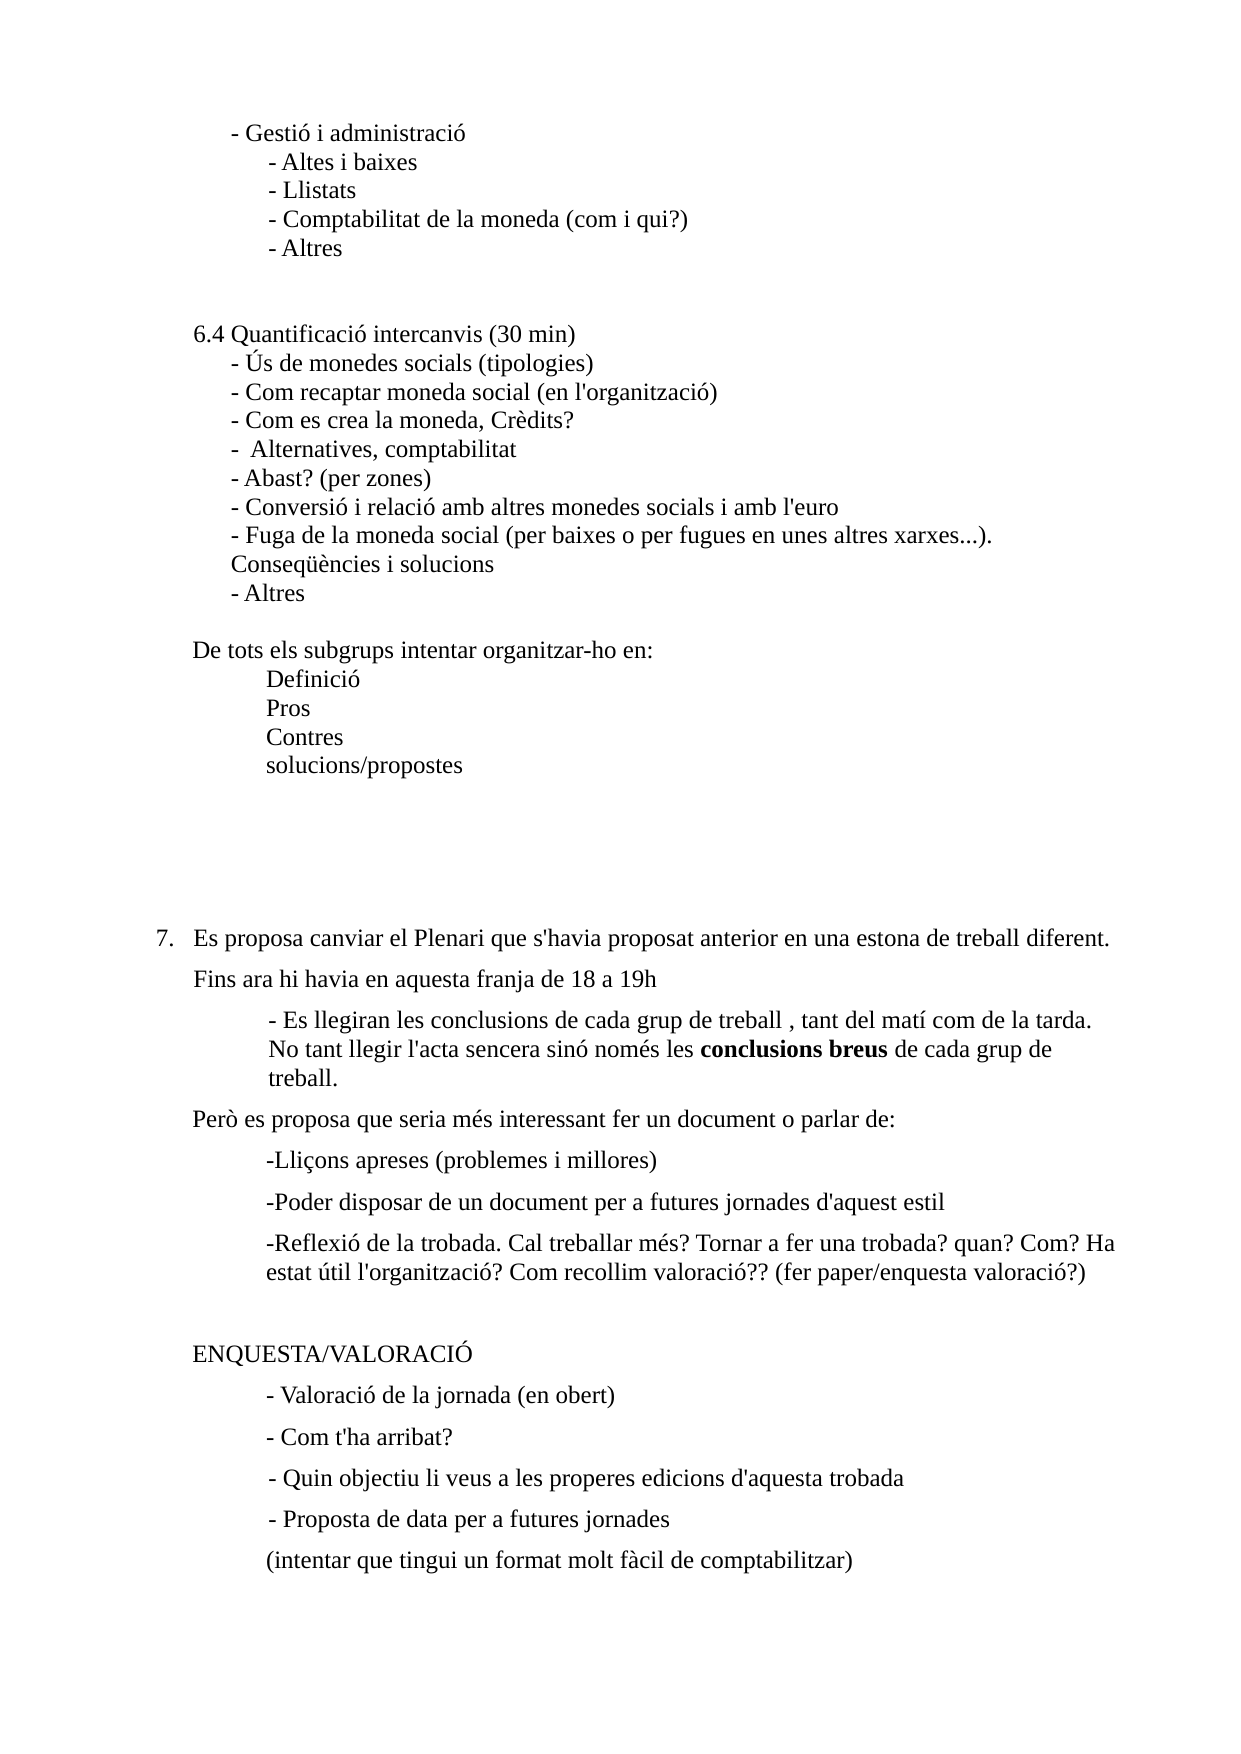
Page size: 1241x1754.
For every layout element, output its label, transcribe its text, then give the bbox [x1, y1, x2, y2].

list - Proposta de data per a futures jornades [231, 1504, 1122, 1533]
list Fins ara hi havia en aquesta franja de 18 a 19h [156, 964, 1122, 993]
list - Altres [231, 233, 1122, 262]
list - Comptabilitat de la moneda (com i qui?) [231, 204, 1122, 233]
list - Alternatives, comptabilitat [193, 434, 1122, 463]
text Definició [118, 664, 1122, 693]
text De tots els subgrups intentar organitzar-ho en: [118, 636, 1122, 664]
list - Conversió i relació amb altres monedes socials i amb l'euro [193, 492, 1122, 521]
list - Llistats [231, 176, 1122, 204]
list - Es llegiran les conclusions de cada grup de treball , tant del matí com de la tarda. No tant llegir l'acta sencera sinó només les conclusions breus de cada grup de treball. [231, 1006, 1122, 1092]
list Quantificació intercanvis (30 min) [193, 319, 1122, 348]
text - Com t'ha arribat? [118, 1422, 1122, 1451]
list - Ús de monedes socials (tipologies) [193, 348, 1122, 377]
text (intentar que tingui un format molt fàcil de comptabilitzar) [118, 1546, 1122, 1574]
text -Reflexió de la trobada. Cal treballar més? Tornar a fer una trobada? quan? Com? Ha estat útil l'organització? Com recollim valoració?? (fer paper/enquesta valoració?) [118, 1228, 1122, 1286]
text -Lliçons apreses (problemes i millores) [118, 1146, 1122, 1174]
list - Quin objectiu li veus a les properes edicions d'aquesta trobada [231, 1463, 1122, 1492]
text -Poder disposar de un document per a futures jornades d'aquest estil [118, 1187, 1122, 1216]
list - Altres [193, 578, 1122, 607]
text Contres [118, 722, 1122, 751]
text Però es proposa que seria més interessant fer un document o parlar de: [118, 1104, 1122, 1133]
list - Abast? (per zones) [193, 463, 1122, 492]
text ENQUESTA/VALORACIÓ [118, 1339, 1122, 1368]
text - Valoració de la jornada (en obert) [118, 1381, 1122, 1409]
list - Fuga de la moneda social (per baixes o per fugues en unes altres xarxes...). Conseqüències i solucions [193, 521, 1122, 578]
list - Altes i baixes [231, 147, 1122, 176]
list - Gestió i administració [193, 118, 1122, 147]
list Es proposa canviar el Plenari que s'havia proposat anterior en una estona de treball diferent. [156, 923, 1122, 952]
text solucions/propostes [118, 751, 1122, 779]
list - Com recaptar moneda social (en l'organització) [193, 377, 1122, 406]
text Pros [118, 693, 1122, 722]
list - Com es crea la moneda, Crèdits? [193, 406, 1122, 434]
